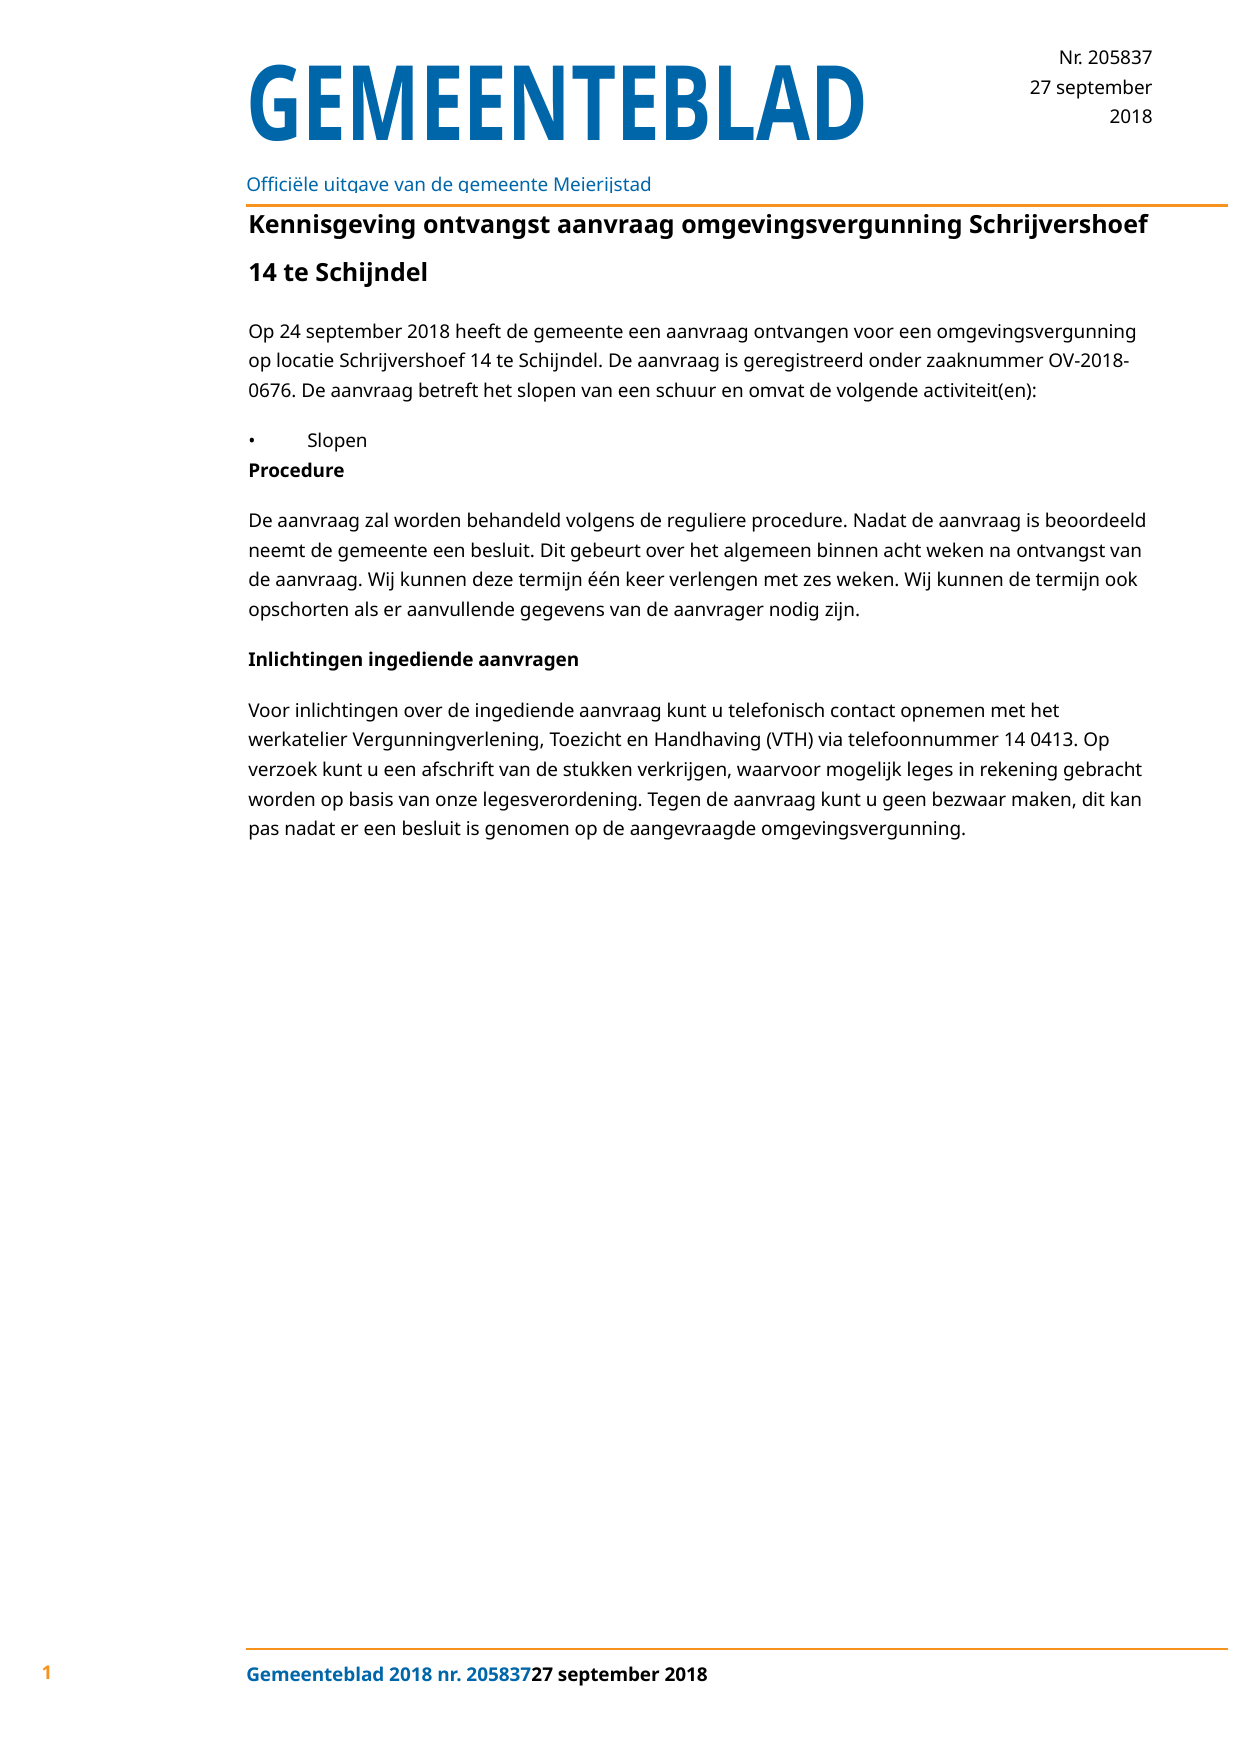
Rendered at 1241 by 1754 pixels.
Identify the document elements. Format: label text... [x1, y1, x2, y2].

text Kennisgeving ontvangst aanvraag omgevingsvergunning Schrijvershoef 14 te Schijndel [248, 207, 1152, 288]
text Voor inlichtingen over de ingediende aanvraag kunt u telefonisch contact opnemen met het werkatelier Vergunningverlening, Toezicht en Handhaving (VTH) via telefoonnummer 14 0413. Op verzoek kunt u een afschrift van de stukken verkrijgen, waarvoor mogelijk leges in rekening gebracht worden op basis van onze legesverordening. Tegen de aanvraag kunt u geen bezwaar maken, dit kan pas nadat er een besluit is genomen op de aangevraagde omgevingsvergunning. [248, 697, 1152, 841]
picture [41, 47, 231, 172]
text De aanvraag zal worden behandeld volgens de reguliere procedure. Nadat de aanvraag is beoordeeld neemt de gemeente een besluit. Dit gebeurt over het algemeen binnen acht weken na ontvangst van de aanvraag. Wij kunnen deze termijn één keer verlengen met zes weken. Wij kunnen de termijn ook opschorten als er aanvullende gegevens van de aanvrager nodig zijn. [248, 507, 1152, 622]
list Slopen [248, 427, 1152, 453]
text Op 24 september 2018 heeft de gemeente een aanvraag ontvangen voor een omgevingsvergunning op locatie Schrijvershoef 14 te Schijndel. De aanvraag is geregistreerd onder zaaknummer OV-2018-0676. De aanvraag betreft het slopen van een schuur en omvat de volgende activiteit(en): [248, 318, 1152, 403]
text Inlichtingen ingediende aanvragen [248, 647, 1152, 672]
text Procedure [248, 457, 1152, 483]
